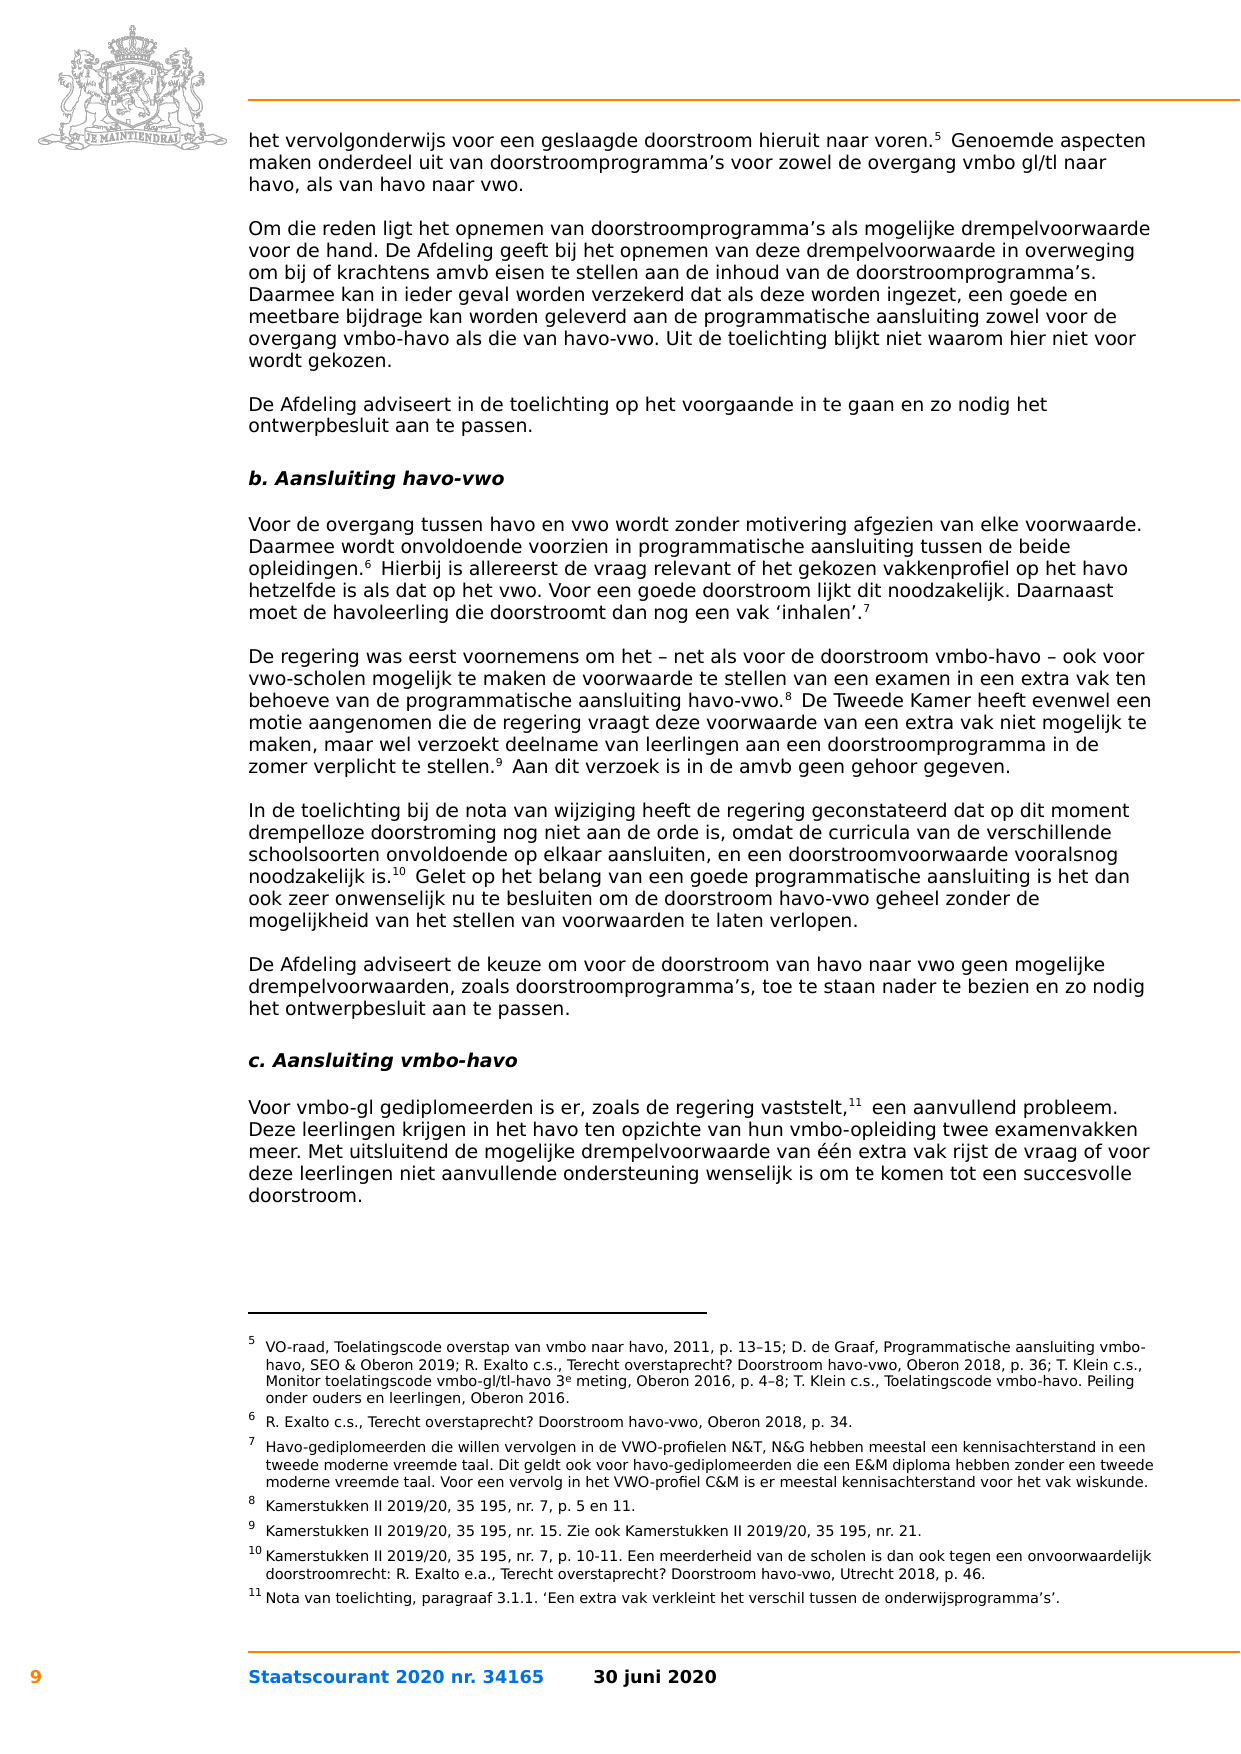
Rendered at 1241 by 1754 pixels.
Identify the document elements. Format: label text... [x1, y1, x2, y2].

text Voor vmbo-gl gediplomeerden is er, zoals de regering vaststelt, een aanvullend probleem. Deze leerlingen krijgen in het havo ten opzichte van hun vmbo-opleiding twee examenvakken meer. Met uitsluitend de mogelijke drempelvoorwaarde van één extra vak rijst de vraag of voor deze leerlingen niet aanvullende ondersteuning wenselijk is om te komen tot een succesvolle doorstroom. [248, 1097, 1163, 1206]
text VO-raad, Toelatingscode overstap van vmbo naar havo, 2011, p. 13–15; D. de Graaf, Programmatische aansluiting vmbo-havo, SEO & Oberon 2019; R. Exalto c.s., Terecht overstaprecht? Doorstroom havo-vwo, Oberon 2018, p. 36; T. Klein c.s., Monitor toelatingscode vmbo-gl/tl-havo 3e meting, Oberon 2016, p. 4–8; T. Klein c.s., Toelatingscode vmbo-havo. Peiling onder ouders en leerlingen, Oberon 2016. [248, 1334, 1163, 1407]
text De Afdeling adviseert in de toelichting op het voorgaande in te gaan en zo nodig het ontwerpbesluit aan te passen. [248, 393, 1163, 437]
subtitle c. Aansluiting vmbo-havo [248, 1049, 1163, 1072]
text Om die reden ligt het opnemen van doorstroomprogramma’s als mogelijke drempelvoorwaarde voor de hand. De Afdeling geeft bij het opnemen van deze drempelvoorwaarde in overweging om bij of krachtens amvb eisen te stellen aan de inhoud van de doorstroomprogramma’s. Daarmee kan in ieder geval worden verzekerd dat als deze worden ingezet, een goede en meetbare bijdrage kan worden geleverd aan de programmatische aansluiting zowel voor de overgang vmbo-havo als die van havo-vwo. Uit de toelichting blijkt niet waarom hier niet voor wordt gekozen. [248, 218, 1163, 372]
text R. Exalto c.s., Terecht overstaprecht? Doorstroom havo-vwo, Oberon 2018, p. 34. [248, 1410, 1163, 1432]
subtitle b. Aansluiting havo-vwo [248, 467, 1163, 489]
text Kamerstukken II 2019/20, 35 195, nr. 7, p. 5 en 11. [248, 1494, 1163, 1516]
text Kamerstukken II 2019/20, 35 195, nr. 15. Zie ook Kamerstukken II 2019/20, 35 195, nr. 21. [248, 1519, 1163, 1541]
picture [38, 25, 227, 150]
text Havo-gediplomeerden die willen vervolgen in de VWO-profielen N&T, N&G hebben meestal een kennisachterstand in een tweede moderne vreemde taal. Dit geldt ook voor havo-gediplomeerden die een E&M diploma hebben zonder een tweede moderne vreemde taal. Voor een vervolg in het VWO-profiel C&M is er meestal kennisachterstand voor het vak wiskunde. [248, 1435, 1163, 1491]
text De regering was eerst voornemens om het – net als voor de doorstroom vmbo-havo – ook voor vwo-scholen mogelijk te maken de voorwaarde te stellen van een examen in een extra vak ten behoeve van de programmatische aansluiting havo-vwo. De Tweede Kamer heeft evenwel een motie aangenomen die de regering vraagt deze voorwaarde van een extra vak niet mogelijk te maken, maar wel verzoekt deelname van leerlingen aan een doorstroomprogramma in de zomer verplicht te stellen. Aan dit verzoek is in de amvb geen gehoor gegeven. [248, 646, 1163, 778]
text Kamerstukken II 2019/20, 35 195, nr. 7, p. 10-11. Een meerderheid van de scholen is dan ook tegen een onvoorwaardelijk doorstroomrecht: R. Exalto e.a., Terecht overstaprecht? Doorstroom havo-vwo, Utrecht 2018, p. 46. [248, 1544, 1163, 1583]
text In de toelichting bij de nota van wijziging heeft de regering geconstateerd dat op dit moment drempelloze doorstroming nog niet aan de orde is, omdat de curricula van de verschillende schoolsoorten onvoldoende op elkaar aansluiten, en een doorstroomvoorwaarde vooralsnog noodzakelijk is. Gelet op het belang van een goede programmatische aansluiting is het dan ook zeer onwenselijk nu te besluiten om de doorstroom havo-vwo geheel zonder de mogelijkheid van het stellen van voorwaarden te laten verlopen. [248, 800, 1163, 932]
text De Afdeling adviseert de keuze om voor de doorstroom van havo naar vwo geen mogelijke drempelvoorwaarden, zoals doorstroomprogramma’s, toe te staan nader te bezien en zo nodig het ontwerpbesluit aan te passen. [248, 954, 1163, 1019]
text Nota van toelichting, paragraaf 3.1.1. ‘Een extra vak verkleint het verschil tussen de onderwijsprogramma’s’. [248, 1586, 1163, 1608]
text het vervolgonderwijs voor een geslaagde doorstroom hieruit naar voren. Genoemde aspecten maken onderdeel uit van doorstroomprogramma’s voor zowel de overgang vmbo gl/tl naar havo, als van havo naar vwo. [248, 130, 1163, 196]
text Voor de overgang tussen havo en vwo wordt zonder motivering afgezien van elke voorwaarde. Daarmee wordt onvoldoende voorzien in programmatische aansluiting tussen de beide opleidingen. Hierbij is allereerst de vraag relevant of het gekozen vakkenprofiel op het havo hetzelfde is als dat op het vwo. Voor een goede doorstroom lijkt dit noodzakelijk. Daarnaast moet de havoleerling die doorstroomt dan nog een vak ‘inhalen’. [248, 514, 1163, 624]
